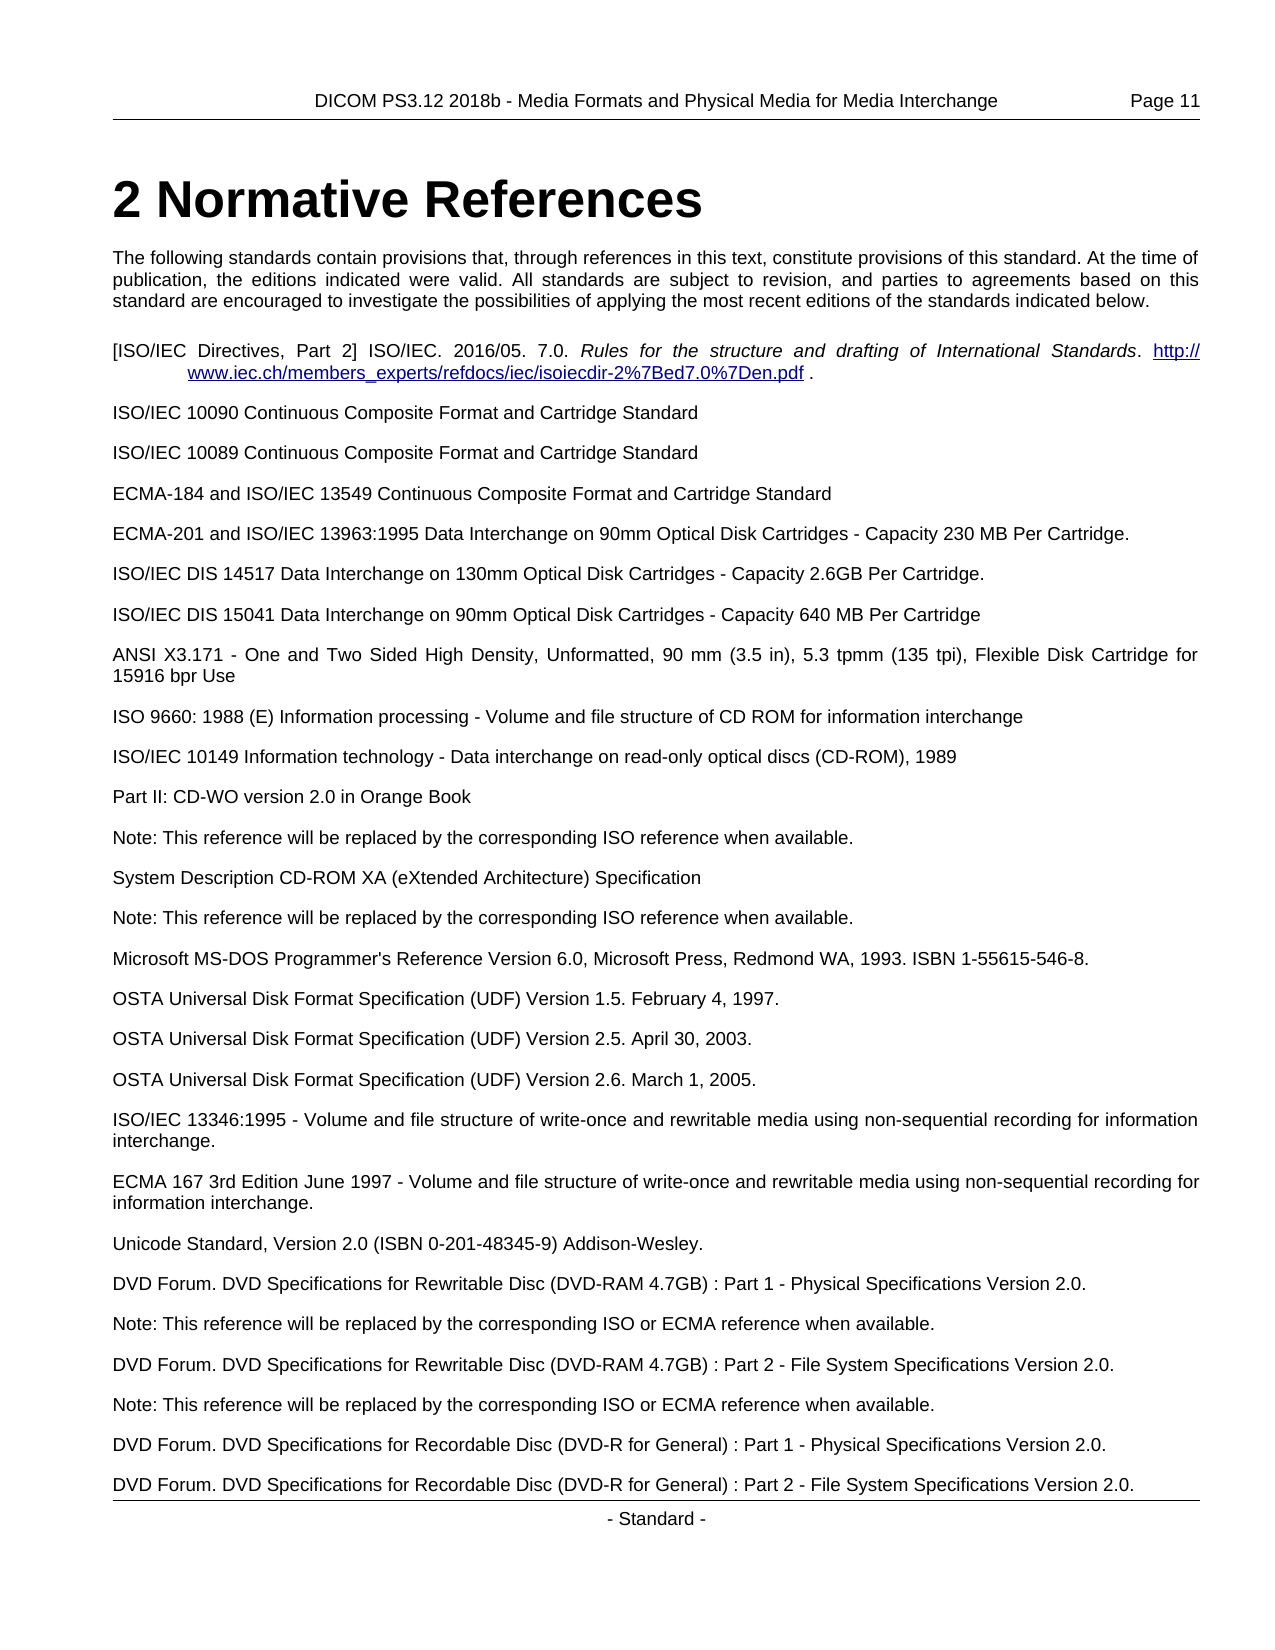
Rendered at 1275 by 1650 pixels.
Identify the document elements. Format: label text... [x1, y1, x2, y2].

text Microsoft MS-DOS Programmer's Reference Version 6.0, Microsoft Press, Redmond WA, 1993. ISBN 1-55615-546-8. [112, 947, 1200, 969]
text DVD Forum. DVD Specifications for Rewritable Disc (DVD-RAM 4.7GB) : Part 1 - Physical Specifications Version 2.0. [112, 1273, 1200, 1294]
text ISO/IEC DIS 15041 Data Interchange on 90mm Optical Disk Cartridges - Capacity 640 MB Per Cartridge [112, 603, 1200, 625]
text ANSI X3.171 - One and Two Sided High Density, Unformatted, 90 mm (3.5 in), 5.3 tpmm (135 tpi), Flexible Disk Cartridge for 15916 bpr Use [112, 644, 1200, 687]
text The following standards contain provisions that, through references in this text, constitute provisions of this standard. At the time of publication, the editions indicated were valid. All standards are subject to revision, and parties to agreements based on this standard are encouraged to investigate the possibilities of applying the most recent editions of the standards indicated below. [112, 247, 1200, 312]
text ECMA 167 3rd Edition June 1997 - Volume and file structure of write-once and rewritable media using non-sequential recording for information interchange. [112, 1171, 1200, 1214]
text ECMA-201 and ISO/IEC 13963:1995 Data Interchange on 90mm Optical Disk Cartridges - Capacity 230 MB Per Cartridge. [112, 523, 1200, 544]
text Part II: CD-WO version 2.0 in Orange Book [112, 786, 1200, 808]
text Unicode Standard, Version 2.0 (ISBN 0-201-48345-9) Addison-Wesley. [112, 1232, 1200, 1254]
text ISO 9660: 1988 (E) Information processing - Volume and file structure of CD ROM for information interchange [112, 706, 1200, 727]
text DVD Forum. DVD Specifications for Recordable Disc (DVD-R for General) : Part 2 - File System Specifications Version 2.0. [112, 1474, 1200, 1496]
text ISO/IEC DIS 14517 Data Interchange on 130mm Optical Disk Cartridges - Capacity 2.6GB Per Cartridge. [112, 563, 1200, 584]
text OSTA Universal Disk Format Specification (UDF) Version 2.5. April 30, 2003. [112, 1028, 1200, 1049]
text OSTA Universal Disk Format Specification (UDF) Version 2.6. March 1, 2005. [112, 1068, 1200, 1090]
text DVD Forum. DVD Specifications for Rewritable Disc (DVD-RAM 4.7GB) : Part 2 - File System Specifications Version 2.0. [112, 1353, 1200, 1375]
text Note: This reference will be replaced by the corresponding ISO reference when available. [112, 826, 1200, 848]
text DVD Forum. DVD Specifications for Recordable Disc (DVD-R for General) : Part 1 - Physical Specifications Version 2.0. [112, 1434, 1200, 1456]
text 2 Normative References [112, 169, 1200, 228]
text ISO/IEC 10149 Information technology - Data interchange on read-only optical discs (CD-ROM), 1989 [112, 746, 1200, 767]
text Note: This reference will be replaced by the corresponding ISO reference when available. [112, 907, 1200, 929]
text OSTA Universal Disk Format Specification (UDF) Version 1.5. February 4, 1997. [112, 988, 1200, 1009]
text ISO/IEC 10089 Continuous Composite Format and Cartridge Standard [112, 442, 1200, 464]
text ISO/IEC 10090 Continuous Composite Format and Cartridge Standard [112, 402, 1200, 423]
text Note: This reference will be replaced by the corresponding ISO or ECMA reference when available. [112, 1394, 1200, 1415]
text ECMA-184 and ISO/IEC 13549 Continuous Composite Format and Cartridge Standard [112, 482, 1200, 504]
text Note: This reference will be replaced by the corresponding ISO or ECMA reference when available. [112, 1313, 1200, 1334]
text [ISO/IEC Directives, Part 2] ISO/IEC. 2016/05. 7.0. Rules for the structure and drafting of International Standards. http://​www.iec.ch/​members_experts/​refdocs/​iec/​isoiecdir-2%7Bed7.0%7Den.pdf . [112, 340, 1200, 383]
text ISO/IEC 13346:1995 - Volume and file structure of write-once and rewritable media using non-sequential recording for information interchange. [112, 1109, 1200, 1152]
text System Description CD-ROM XA (eXtended Architecture) Specification [112, 867, 1200, 888]
